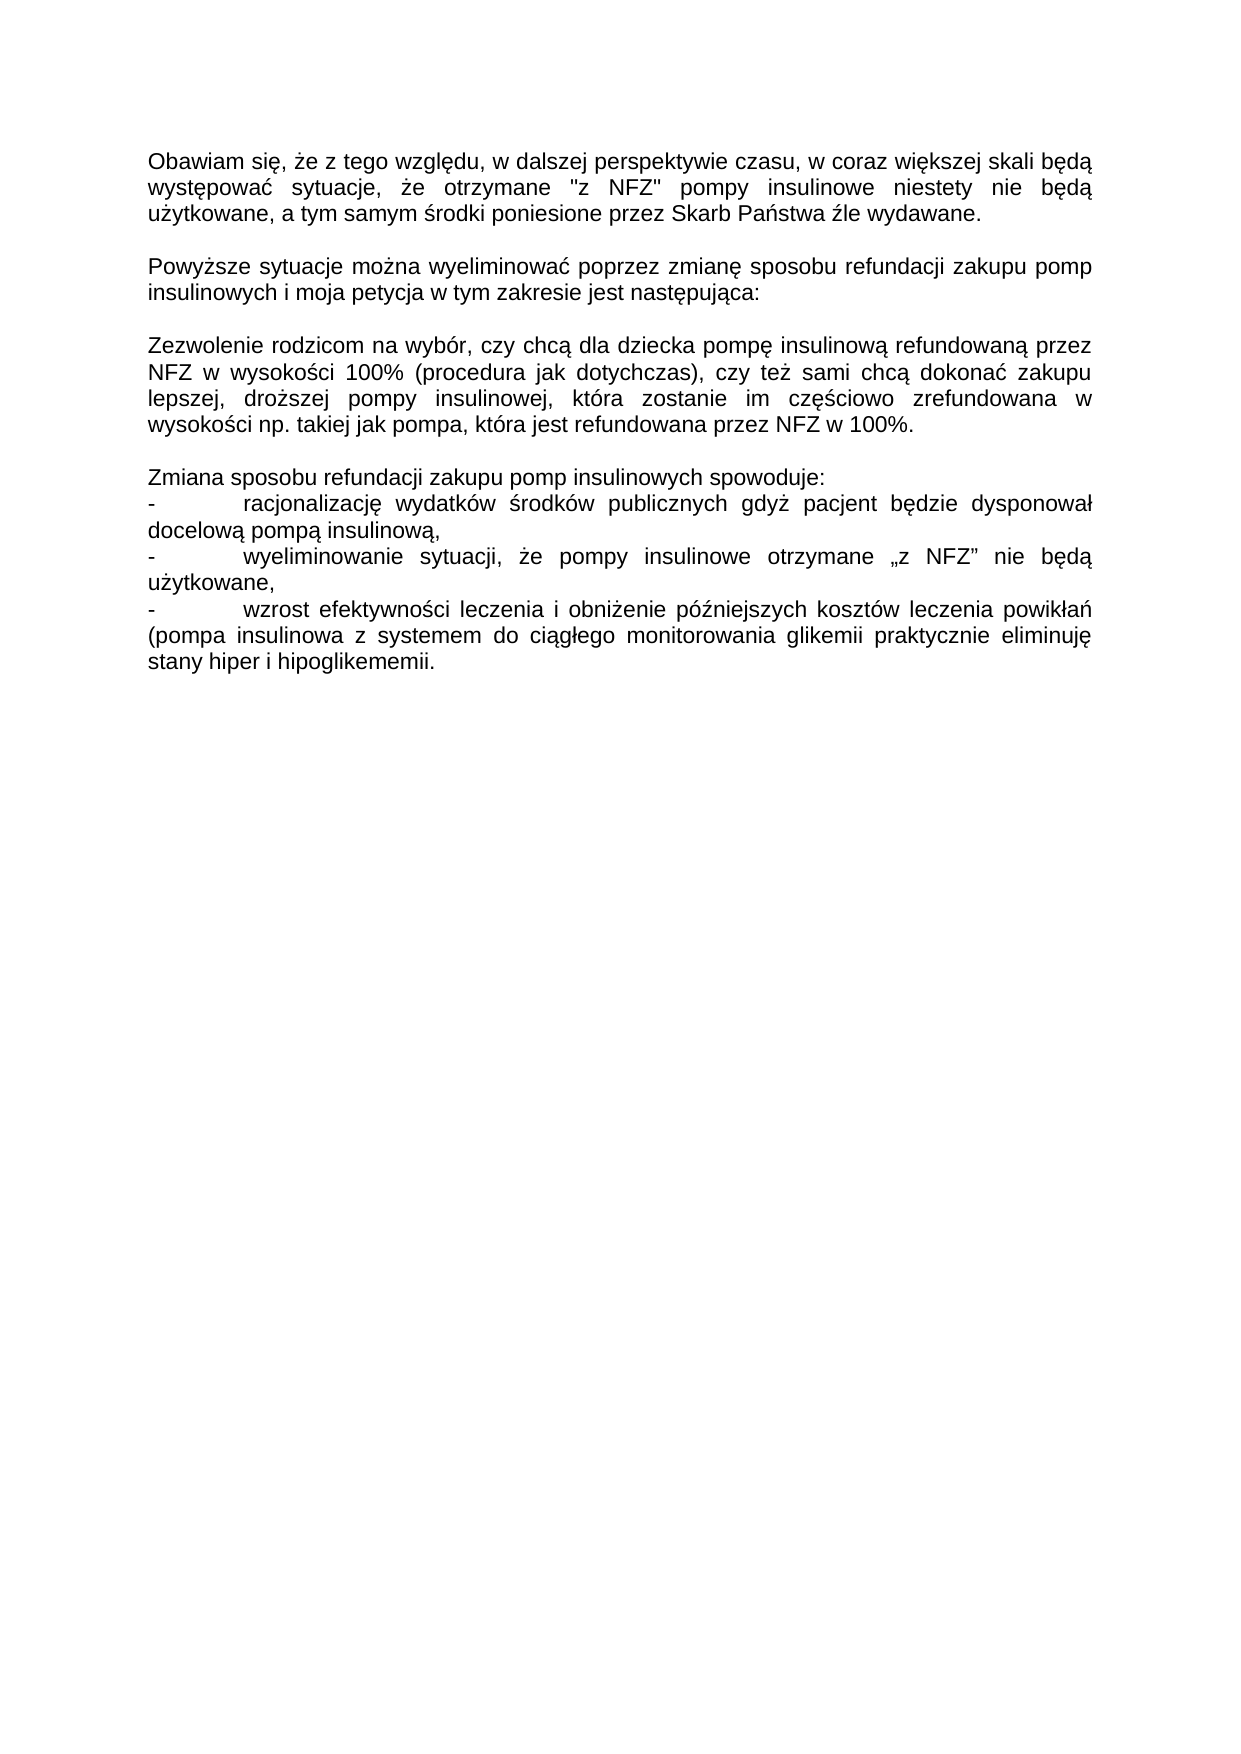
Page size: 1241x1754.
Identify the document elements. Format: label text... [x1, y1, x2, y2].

text Obawiam się, że z tego względu, w dalszej perspektywie czasu, w coraz większej skali będą występować sytuacje, że otrzymane "z NFZ" pompy insulinowe niestety nie będą użytkowane, a tym samym środki poniesione przez Skarb Państwa źle wydawane. [148, 148, 1093, 227]
text Zmiana sposobu refundacji zakupu pomp insulinowych spowoduje: [148, 464, 1093, 490]
text - wzrost efektywności leczenia i obniżenie późniejszych kosztów leczenia powikłań (pompa insulinowa z systemem do ciągłego monitorowania glikemii praktycznie eliminuję stany hiper i hipoglikememii. [148, 596, 1093, 675]
text - racjonalizację wydatków środków publicznych gdyż pacjent będzie dysponował docelową pompą insulinową, [148, 490, 1093, 543]
text Zezwolenie rodzicom na wybór, czy chcą dla dziecka pompę insulinową refundowaną przez NFZ w wysokości 100% (procedura jak dotychczas), czy też sami chcą dokonać zakupu lepszej, droższej pompy insulinowej, która zostanie im częściowo zrefundowana w wysokości np. takiej jak pompa, która jest refundowana przez NFZ w 100%. [148, 332, 1093, 437]
text - wyeliminowanie sytuacji, że pompy insulinowe otrzymane „z NFZ” nie będą użytkowane, [148, 543, 1093, 596]
text Powyższe sytuacje można wyeliminować poprzez zmianę sposobu refundacji zakupu pomp insulinowych i moja petycja w tym zakresie jest następująca: [148, 253, 1093, 306]
